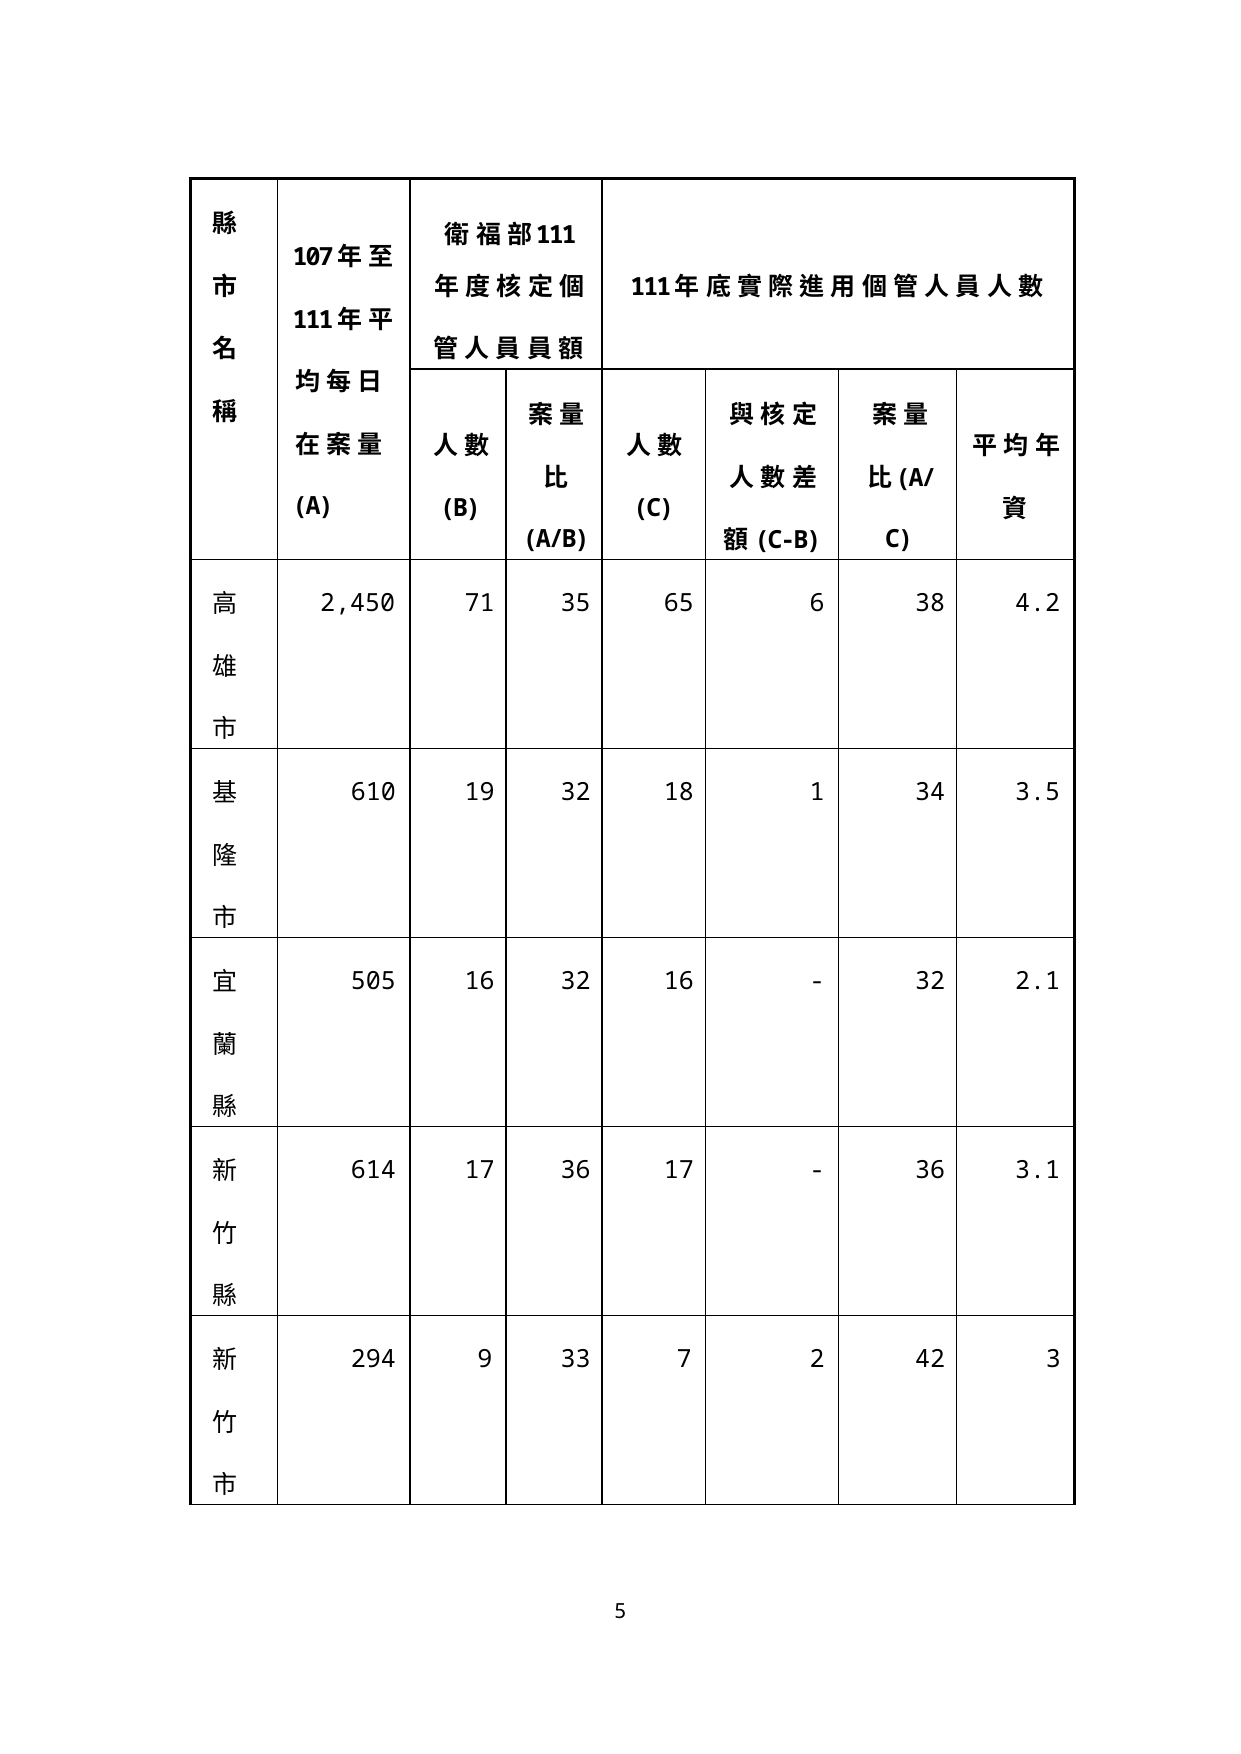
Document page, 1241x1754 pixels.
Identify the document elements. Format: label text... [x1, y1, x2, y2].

table_cell 65 [603, 560, 705, 747]
table_cell 3 [957, 1316, 1073, 1504]
table_cell 614 [278, 1127, 409, 1315]
table_cell 9 [411, 1316, 505, 1504]
table_cell 294 [278, 1316, 409, 1504]
table_cell 3.5 [957, 749, 1073, 937]
table_cell 17 [603, 1127, 705, 1315]
table_cell 36 [839, 1127, 956, 1315]
table_cell - [706, 938, 838, 1126]
table_header 縣市名稱 [192, 180, 277, 558]
table_cell 38 [839, 560, 956, 747]
table_cell 34 [839, 749, 956, 937]
table_cell 基隆市 [192, 749, 277, 937]
table_cell 4.2 [957, 560, 1073, 747]
table_header 衛福部111年度核定個管人員員額 [411, 180, 601, 368]
table_cell 宜蘭縣 [192, 938, 277, 1126]
table_cell 18 [603, 749, 705, 937]
table_cell 人數(B) [411, 370, 505, 558]
table_cell 32 [839, 938, 956, 1126]
table_cell 19 [411, 749, 505, 937]
table_cell 33 [507, 1316, 601, 1504]
table_cell 32 [507, 938, 601, 1126]
table_cell 17 [411, 1127, 505, 1315]
table_cell 2 [706, 1316, 838, 1504]
table_cell 35 [507, 560, 601, 747]
table_cell 16 [603, 938, 705, 1126]
table_cell 6 [706, 560, 838, 747]
table_cell 平均年資 [957, 370, 1073, 558]
table_cell 2.1 [957, 938, 1073, 1126]
table_cell 7 [603, 1316, 705, 1504]
table_cell 人數(C) [603, 370, 705, 558]
table_cell 505 [278, 938, 409, 1126]
table_cell 2,450 [278, 560, 409, 747]
table_cell 36 [507, 1127, 601, 1315]
table_cell 案量比(A/B) [507, 370, 601, 558]
table_cell 610 [278, 749, 409, 937]
table_cell 與核定人數差額(C-B) [706, 370, 838, 558]
table_cell 1 [706, 749, 838, 937]
table_cell 16 [411, 938, 505, 1126]
table_cell 32 [507, 749, 601, 937]
table_cell 71 [411, 560, 505, 747]
table_cell 42 [839, 1316, 956, 1504]
table_header 111年底實際進用個管人員人數 [603, 180, 1073, 368]
table_cell - [706, 1127, 838, 1315]
table_cell 案量比(A/C) [839, 370, 956, 558]
table_header 107年至111年平均每日在案量(A) [278, 180, 409, 558]
table_cell 高雄市 [192, 560, 277, 747]
table_cell 3.1 [957, 1127, 1073, 1315]
table_cell 新竹縣 [192, 1127, 277, 1315]
table_cell 新竹市 [192, 1316, 277, 1504]
